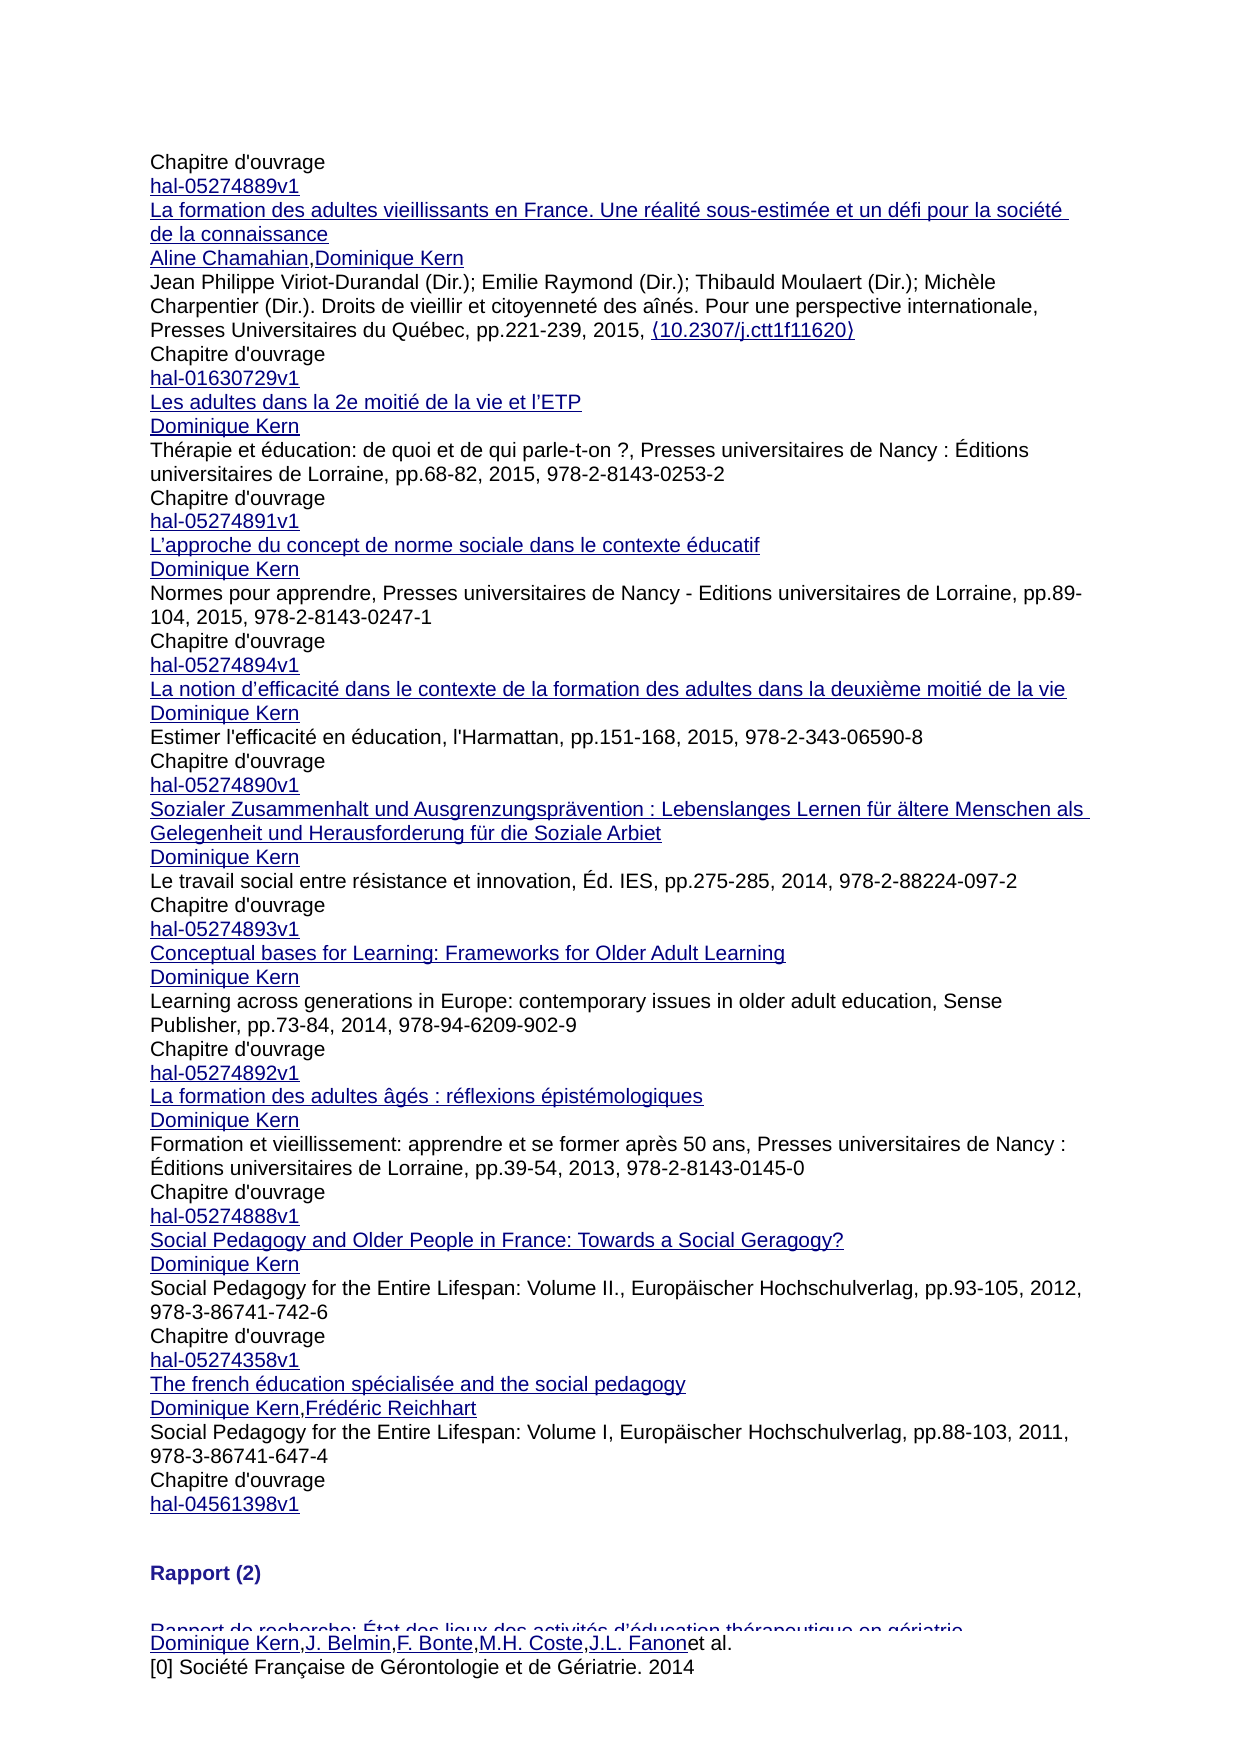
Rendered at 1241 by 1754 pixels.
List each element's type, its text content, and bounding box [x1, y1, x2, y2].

table_cell Sozialer Zusammenhalt und Ausgrenzungsprävention : Lebenslanges Lernen für ältere Menschen als [150, 797, 1090, 818]
table_cell Gelegenheit und Herausforderung für die Soziale Arbiet Dominique Kern Le travail social entre résistance et innovation, Éd. IES, pp.275-285, 2014, 978-2-88224-097-2 Chapitre d'ouvrage hal-05274893v1 [150, 819, 1090, 941]
table_cell La formation des adultes vieillissants en France. Une réalité sous-estimée et un défi pour la société de la connaissance Aline Chamahian,Dominique Kern Jean Philippe Viriot-Durandal (Dir.); Emilie Raymond (Dir.); Thibauld Moulaert (Dir.); Michèle Charpentier (Dir.). Droits de vieillir et citoyenneté des aînés. Pour une perspective internationale, Presses Universitaires du Québec, pp.221-239, 2015, ⟨10.2307/j.ctt1f11620⟩ Chapitre d'ouvrage hal-01630729v1 [150, 198, 1090, 389]
table_cell Les adultes dans la 2e moitié de la vie et l’ETP Dominique Kern Thérapie et éducation: de quoi et de qui parle-t-on ?, Presses universitaires de Nancy : Éditions universitaires de Lorraine, pp.68-82, 2015, 978-2-8143-0253-2 Chapitre d'ouvrage hal-05274891v1 [150, 390, 1090, 533]
table_cell Social Pedagogy and Older People in France: Towards a Social Geragogy? Dominique Kern Social Pedagogy for the Entire Lifespan: Volume II., Europäischer Hochschulverlag, pp.93-105, 2012, 978-3-86741-742-6 Chapitre d'ouvrage hal-05274358v1 [150, 1228, 1090, 1372]
table_cell La formation des adultes âgés : réflexions épistémologiques Dominique Kern Formation et vieillissement: apprendre et se former après 50 ans, Presses universitaires de Nancy : Éditions universitaires de Lorraine, pp.39-54, 2013, 978-2-8143-0145-0 Chapitre d'ouvrage hal-05274888v1 [150, 1084, 1090, 1228]
subtitle Rapport (2) [150, 1560, 1090, 1584]
table_header Chapitre d'ouvrage hal-05274889v1 [150, 150, 1090, 198]
table_header Rapport de recherche: État des lieux des activités d’éducation thérapeutique en gériatrie Dominique Kern,J. Belmin,F. Bonte,M.H. Coste,J.L. Fanonet al. [0] Société Française de Gérontologie et de Gériatrie. 2014 [150, 1619, 1090, 1679]
table_cell L’approche du concept de norme sociale dans le contexte éducatif Dominique Kern Normes pour apprendre, Presses universitaires de Nancy - Editions universitaires de Lorraine, pp.89-104, 2015, 978-2-8143-0247-1 Chapitre d'ouvrage hal-05274894v1 [150, 533, 1090, 677]
table_cell Conceptual bases for Learning: Frameworks for Older Adult Learning Dominique Kern Learning across generations in Europe: contemporary issues in older adult education, Sense Publisher, pp.73-84, 2014, 978-94-6209-902-9 Chapitre d'ouvrage hal-05274892v1 [150, 941, 1090, 1084]
table_cell The french éducation spécialisée and the social pedagogy Dominique Kern,Frédéric Reichhart Social Pedagogy for the Entire Lifespan: Volume I, Europäischer Hochschulverlag, pp.88-103, 2011, 978-3-86741-647-4 Chapitre d'ouvrage hal-04561398v1 [150, 1372, 1090, 1516]
table_cell La notion d’efficacité dans le contexte de la formation des adultes dans la deuxième moitié de la vie Dominique Kern Estimer l'efficacité en éducation, l'Harmattan, pp.151-168, 2015, 978-2-343-06590-8 Chapitre d'ouvrage hal-05274890v1 [150, 677, 1090, 797]
